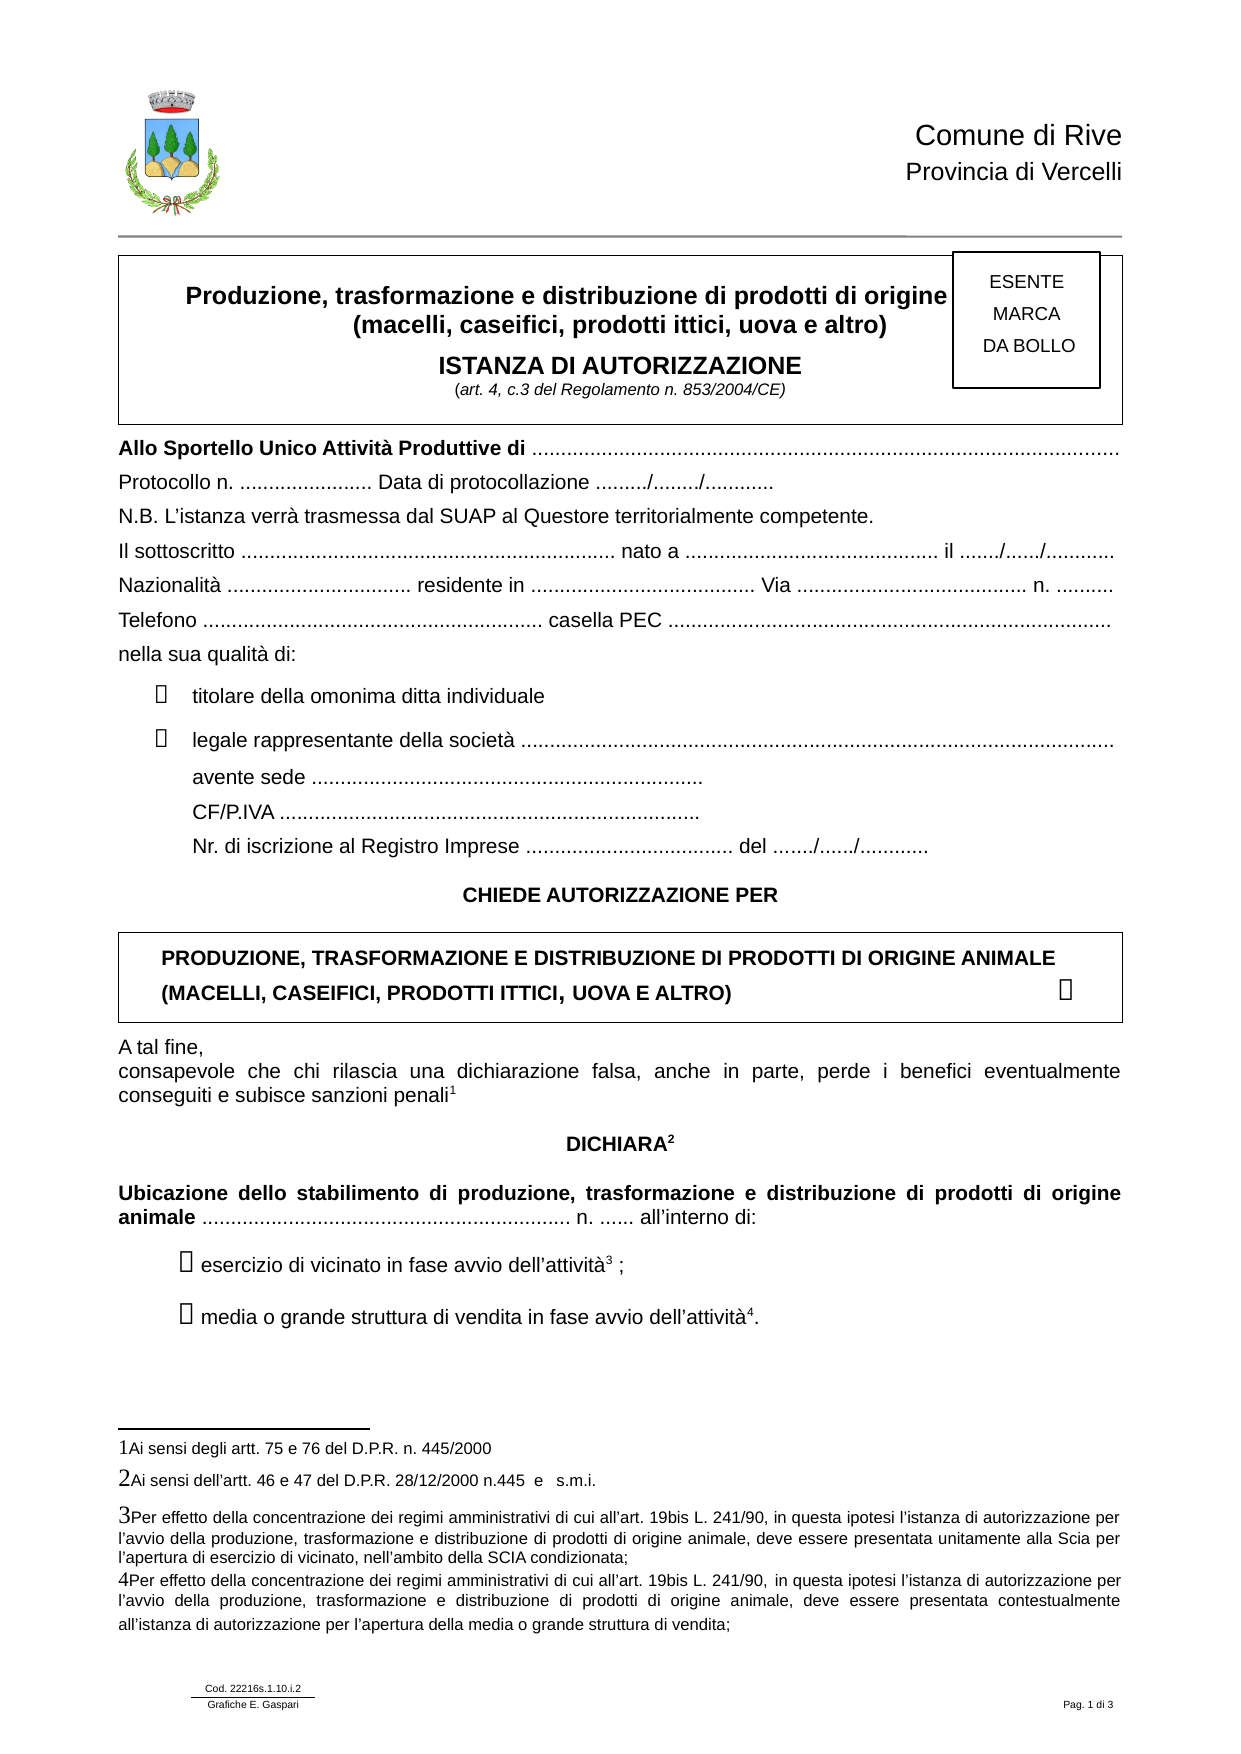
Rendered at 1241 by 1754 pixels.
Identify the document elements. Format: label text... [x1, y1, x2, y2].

table_header PRODUZIONE, TRASFORMAZIONE E DISTRIBUZIONE DI PRODOTTI DI ORIGINE ANIMALE (MACELLI, CASEIFICI, PRODOTTI ITTICI, UOVA E ALTRO)  [119, 933, 1122, 1022]
text consapevole che chi rilascia una dichiarazione falsa, anche in parte, perde i benefici eventualmente conseguiti e subisce sanzioni penali [118, 1059, 1122, 1107]
text Comune di Rive [224, 118, 1122, 152]
text Telefono ........................................................... casella PEC ............................................................................. [118, 607, 1122, 631]
text Per effetto della concentrazione dei regimi amministrativi di cui all’art. 19bis L. 241/90, in questa ipotesi l’istanza di autorizzazione per l’avvio della produzione, trasformazione e distribuzione di prodotti di origine animale, deve essere presentata unitamente alla Scia per l’apertura di esercizio di vicinato, nell’ambito della SCIA condizionata; [118, 1500, 1122, 1567]
text nella sua qualità di: [118, 642, 1122, 666]
text Per effetto della concentrazione dei regimi amministrativi di cui all’art. 19bis L. 241/90, in questa ipotesi l’istanza di autorizzazione per l’avvio della produzione, trasformazione e distribuzione di prodotti di origine animale, deve essere presentata contestualmente all’istanza di autorizzazione per l’apertura della media o grande struttura di vendita; [118, 1567, 1122, 1636]
text DICHIARA [157, 1132, 1083, 1156]
picture [122, 87, 224, 219]
text Protocollo n. ....................... Data di protocollazione ........./......../............ [118, 470, 1122, 494]
text CF/P.IVA ......................................................................... [192, 799, 1122, 823]
text N.B. L’istanza verrà trasmessa dal SUAP al Questore territorialmente competente. [118, 504, 1122, 528]
text  titolare della omonima ditta individuale [153, 676, 1122, 710]
text  media o grande struttura di vendita in fase avvio dell’attività. [177, 1293, 1122, 1333]
text CHIEDE AUTORIZZAZIONE PER [118, 883, 1122, 907]
text Ai sensi dell’artt. 46 e 47 del D.P.R. 28/12/2000 n.445 e s.m.i. [118, 1463, 1122, 1492]
text Allo Sportello Unico Attività Produttive di [118, 436, 1122, 459]
text Nr. di iscrizione al Registro Imprese .................................... del ......./....../............ [192, 834, 1122, 858]
text  esercizio di vicinato in fase avvio dell’attività ; [177, 1241, 1122, 1281]
text Ubicazione dello stabilimento di produzione, trasformazione e distribuzione di prodotti di origine animale ................................................................ n. ...... all’interno di: [118, 1181, 1122, 1229]
table_header Produzione, trasformazione e distribuzione di prodotti di origine animale (macelli, caseifici, prodotti ittici, uova e altro) ISTANZA DI AUTORIZZAZIONE (art. 4, c.3 del Regolamento n. 853/2004/CE) [119, 256, 1122, 424]
text  legale rappresentante della società ....................................................................................................... [153, 721, 1122, 755]
text Il sottoscritto ................................................................. nato a ............................................ il ......./....../............ [118, 539, 1122, 563]
text Ai sensi degli artt. 75 e 76 del D.P.R. n. 445/2000 [118, 1435, 1122, 1459]
text avente sede .................................................................... [192, 765, 1122, 789]
text Provincia di Vercelli [224, 157, 1122, 185]
text A tal fine, [118, 1035, 1122, 1059]
text Nazionalità ................................ residente in ....................................... Via ........................................ n. .......... [118, 573, 1122, 597]
